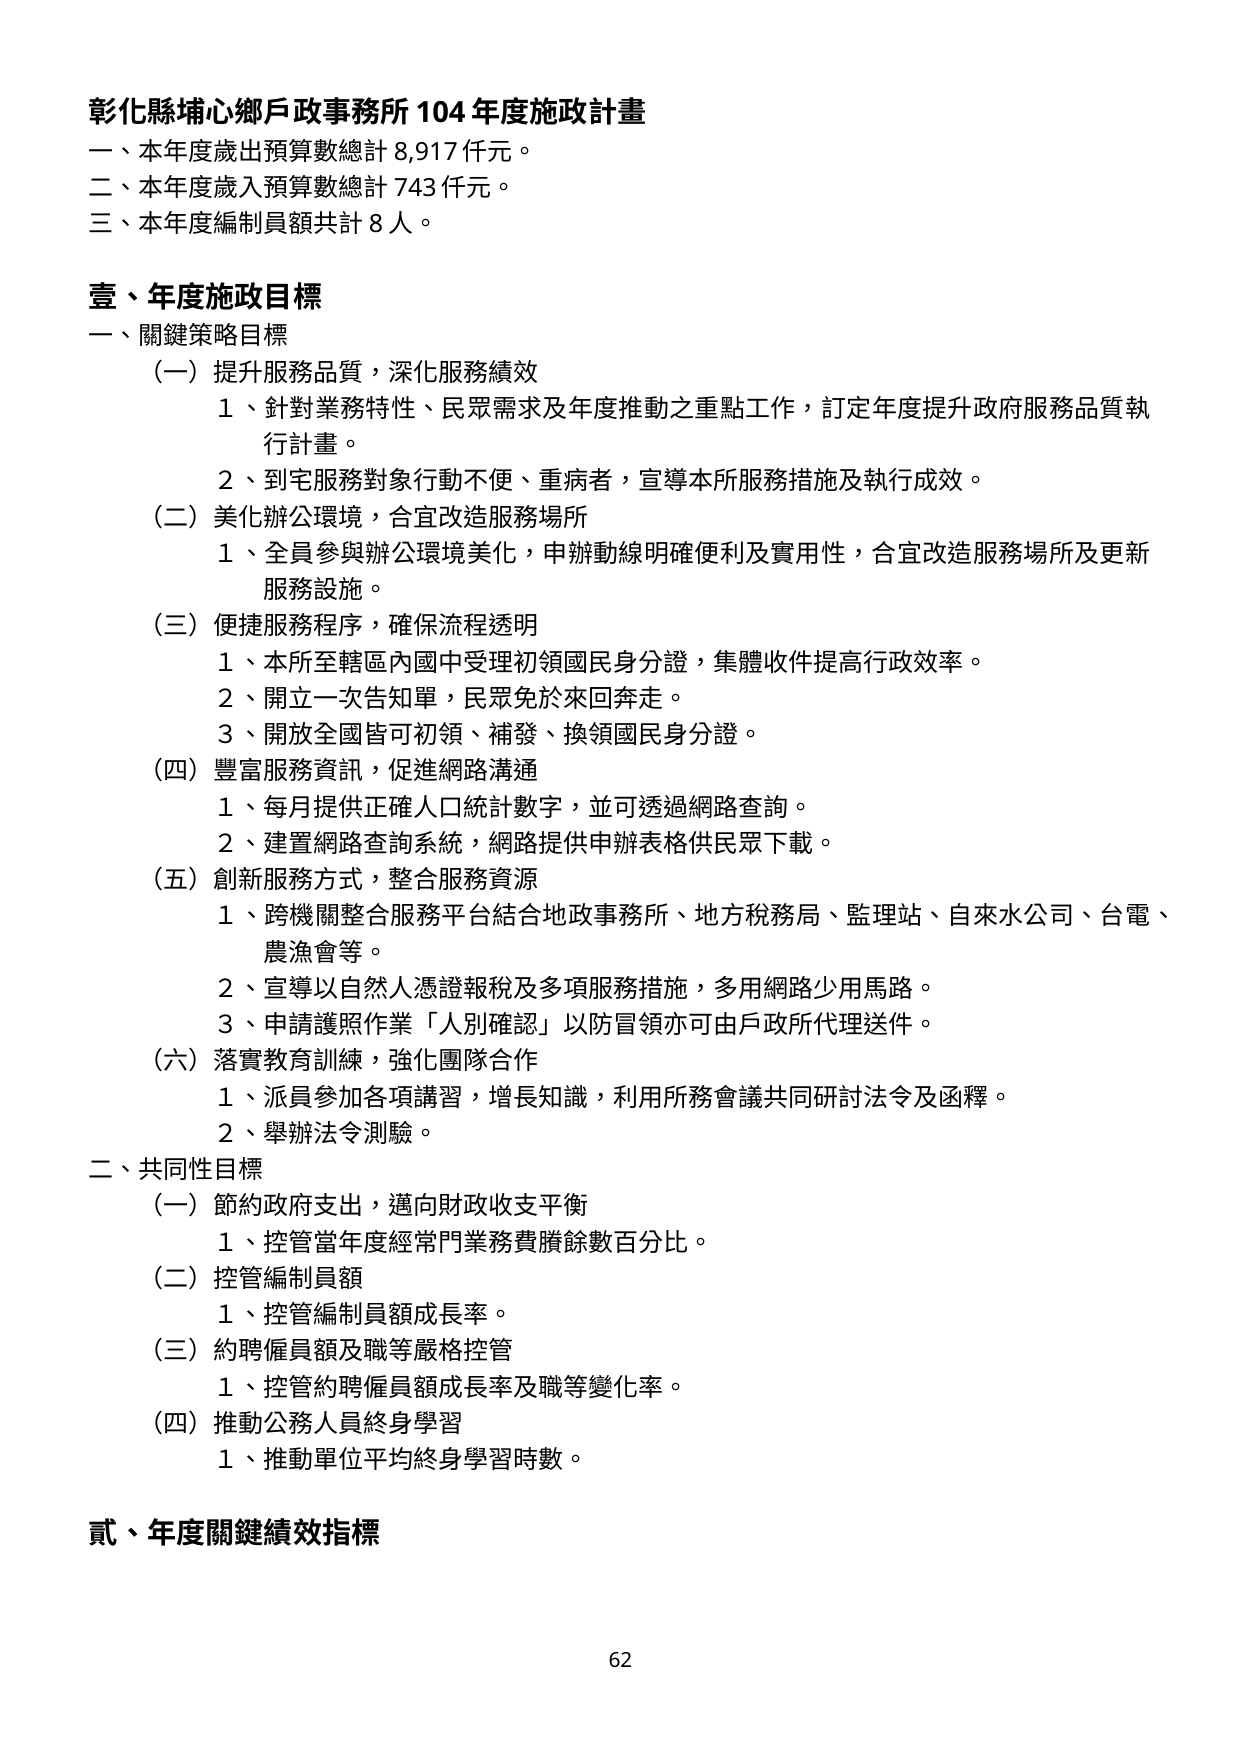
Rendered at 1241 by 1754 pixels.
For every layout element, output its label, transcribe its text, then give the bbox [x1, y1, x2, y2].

text （二）控管編制員額 [139, 1258, 1152, 1294]
text １、控管當年度經常門業務費賸餘數百分比。 [214, 1222, 1152, 1258]
text ２、舉辦法令測驗。 [214, 1113, 1152, 1149]
text （一）節約政府支出，邁向財政收支平衡 [139, 1186, 1152, 1222]
text （五）創新服務方式，整合服務資源 [139, 859, 1152, 896]
text （二）美化辦公環境，合宜改造服務場所 [139, 497, 1152, 533]
text 貳、年度關鍵績效指標 [89, 1510, 1152, 1552]
text （一）提升服務品質，深化服務績效 [139, 352, 1152, 388]
text ２、宣導以自然人憑證報稅及多項服務措施，多用網路少用馬路。 [214, 968, 1152, 1004]
text １、跨機關整合服務平台結合地政事務所、地方稅務局、監理站、自來水公司、台電、農漁會等。 [214, 896, 1152, 968]
text １、針對業務特性、民眾需求及年度推動之重點工作，訂定年度提升政府服務品質執行計畫。 [214, 388, 1152, 461]
text １、推動單位平均終身學習時數。 [214, 1439, 1152, 1476]
text １、全員參與辦公環境美化，申辦動線明確便利及實用性，合宜改造服務場所及更新服務設施。 [214, 533, 1152, 606]
text 一、關鍵策略目標 [89, 316, 1152, 352]
text １、本所至轄區內國中受理初領國民身分證，集體收件提高行政效率。 [214, 642, 1152, 678]
text （四）豐富服務資訊，促進網路溝通 [139, 751, 1152, 787]
text 三、本年度編制員額共計8人。 [89, 203, 1152, 240]
text 壹、年度施政目標 [89, 274, 1152, 316]
text （四）推動公務人員終身學習 [139, 1403, 1152, 1439]
text 二、本年度歲入預算數總計743仟元。 [89, 167, 1152, 203]
text ３、申請護照作業「人別確認」以防冒領亦可由戶政所代理送件。 [214, 1004, 1152, 1041]
text ２、到宅服務對象行動不便、重病者，宣導本所服務措施及執行成效。 [214, 461, 1152, 497]
text ２、建置網路查詢系統，網路提供申辦表格供民眾下載。 [214, 823, 1152, 859]
text 一、本年度歲出預算數總計8,917仟元。 [89, 131, 1152, 167]
text （三）約聘僱員額及職等嚴格控管 [139, 1331, 1152, 1367]
text ２、開立一次告知單，民眾免於來回奔走。 [214, 678, 1152, 714]
text 彰化縣埔心鄉戶政事務所104年度施政計畫 [89, 89, 1152, 131]
text １、控管編制員額成長率。 [214, 1294, 1152, 1331]
text １、派員參加各項講習，增長知識，利用所務會議共同研討法令及函釋。 [214, 1077, 1152, 1113]
text １、控管約聘僱員額成長率及職等變化率。 [214, 1367, 1152, 1403]
text （六）落實教育訓練，強化團隊合作 [139, 1041, 1152, 1077]
text 二、共同性目標 [89, 1149, 1152, 1186]
text ３、開放全國皆可初領、補發、換領國民身分證。 [214, 714, 1152, 751]
text （三）便捷服務程序，確保流程透明 [139, 606, 1152, 642]
text １、每月提供正確人口統計數字，並可透過網路查詢。 [214, 787, 1152, 823]
